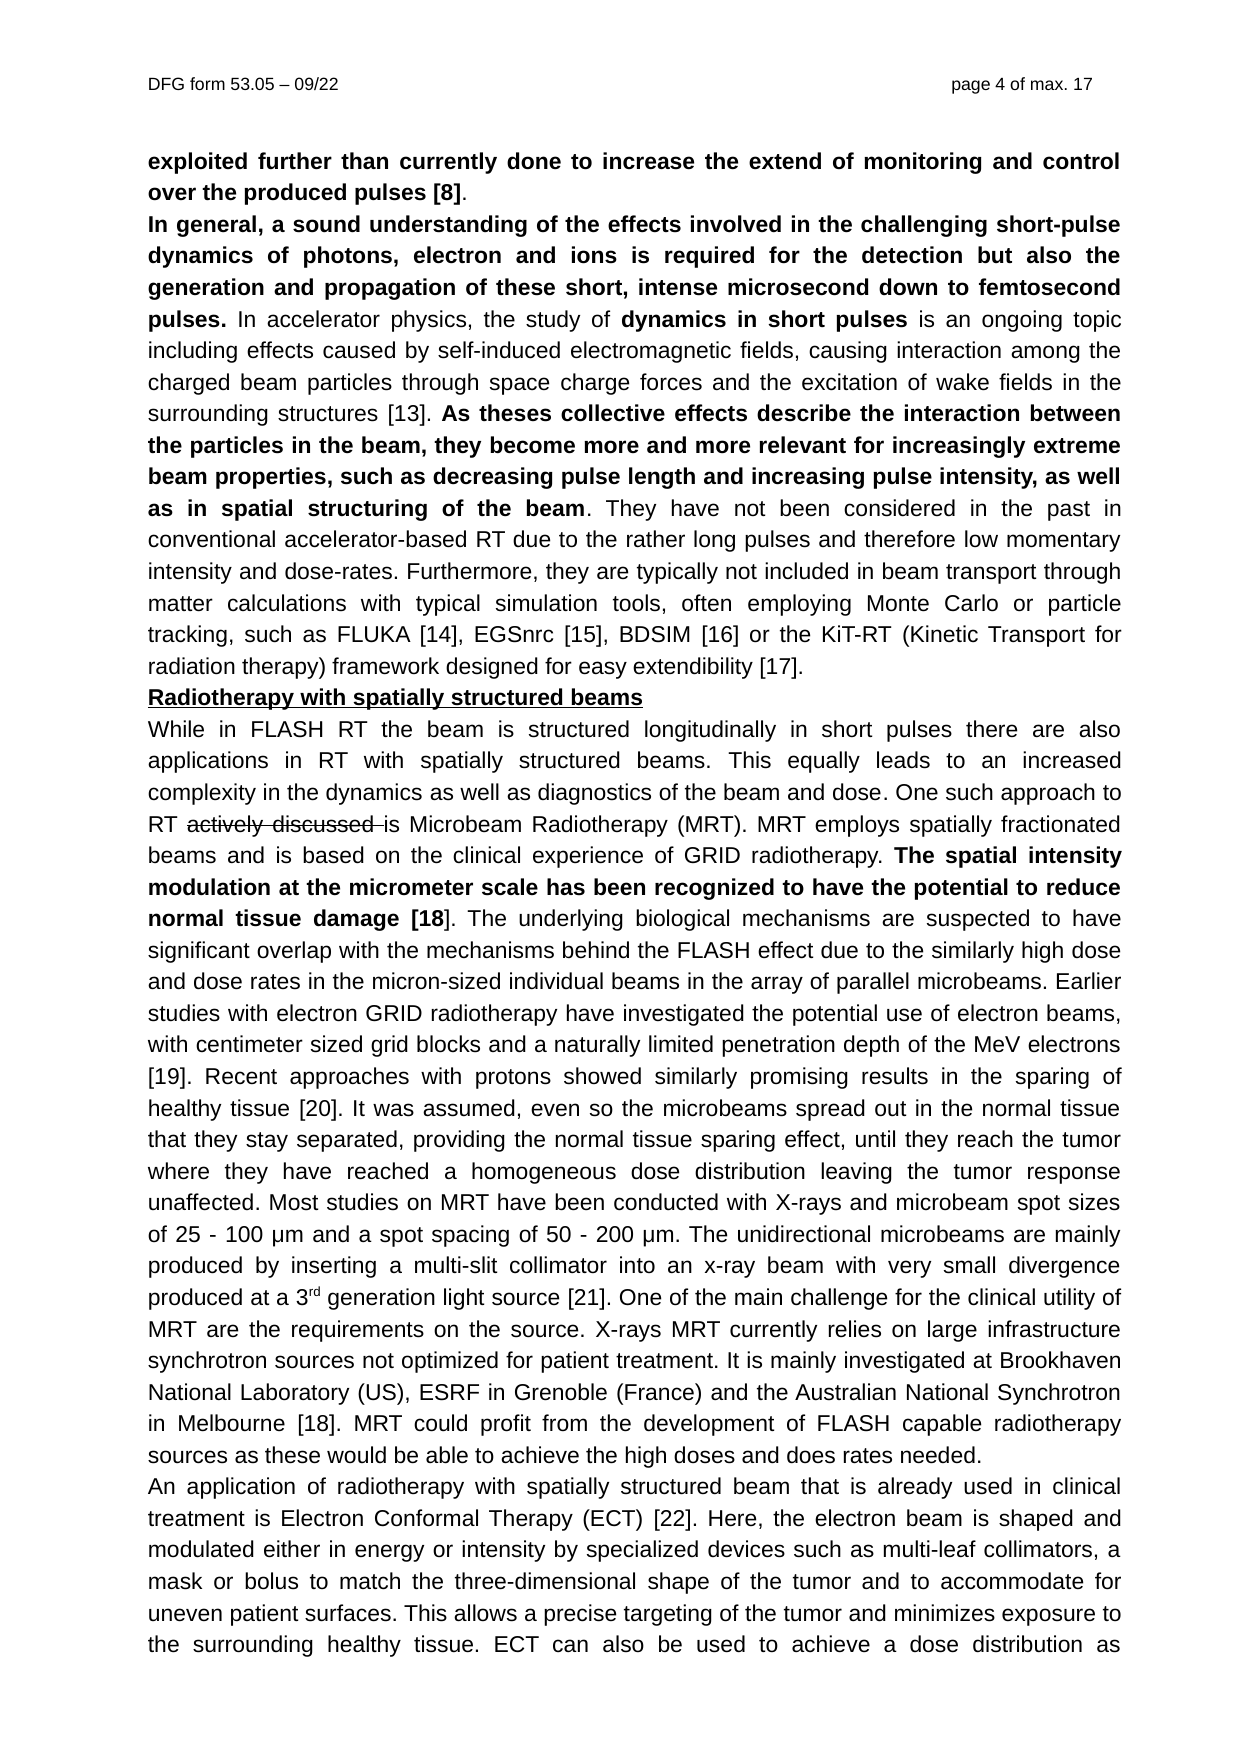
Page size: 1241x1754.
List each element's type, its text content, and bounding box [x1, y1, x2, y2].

text exploited further than currently done to increase the extend of monitoring and control over the produced pulses [8]. [148, 148, 1122, 206]
text While in FLASH RT the beam is structured longitudinally in short pulses there are also applications in RT with spatially structured beams. This equally leads to an increased complexity in the dynamics as well as diagnostics of the beam and dose. One such approach to RT actively discussed is Microbeam Radiotherapy (MRT). MRT employs spatially fractionated beams and is based on the clinical experience of GRID radiotherapy. The spatial intensity modulation at the micrometer scale has been recognized to have the potential to reduce normal tissue damage [18]. The underlying biological mechanisms are suspected to have significant overlap with the mechanisms behind the FLASH effect due to the similarly high dose and dose rates in the micron-sized individual beams in the array of parallel microbeams. Earlier studies with electron GRID radiotherapy have investigated the potential use of electron beams, with centimeter sized grid blocks and a naturally limited penetration depth of the MeV electrons [19]. Recent approaches with protons showed similarly promising results in the sparing of healthy tissue [20]. It was assumed, even so the microbeams spread out in the normal tissue that they stay separated, providing the normal tissue sparing effect, until they reach the tumor where they have reached a homogeneous dose distribution leaving the tumor response unaffected. Most studies on MRT have been conducted with X-rays and microbeam spot sizes of 25 - 100 μm and a spot spacing of 50 - 200 μm. The unidirectional microbeams are mainly produced by inserting a multi-slit collimator into an x-ray beam with very small divergence produced at a 3rd generation light source [21]. One of the main challenge for the clinical utility of MRT are the requirements on the source. X-rays MRT currently relies on large infrastructure synchrotron sources not optimized for patient treatment. It is mainly investigated at Brookhaven National Laboratory (US), ESRF in Grenoble (France) and the Australian National Synchrotron in Melbourne [18]. MRT could profit from the development of FLASH capable radiotherapy sources as these would be able to achieve the high doses and does rates needed. [148, 716, 1122, 1468]
text Radiotherapy with spatially structured beams [148, 684, 1122, 711]
text In general, a sound understanding of the effects involved in the challenging short-pulse dynamics of photons, electron and ions is required for the detection but also the generation and propagation of these short, intense microsecond down to femtosecond pulses. In accelerator physics, the study of dynamics in short pulses is an ongoing topic including effects caused by self-induced electromagnetic fields, causing interaction among the charged beam particles through space charge forces and the excitation of wake fields in the surrounding structures [13]. As theses collective effects describe the interaction between the particles in the beam, they become more and more relevant for increasingly extreme beam properties, such as decreasing pulse length and increasing pulse intensity, as well as in spatial structuring of the beam. They have not been considered in the past in conventional accelerator-based RT due to the rather long pulses and therefore low momentary intensity and dose-rates. Furthermore, they are typically not included in beam transport through matter calculations with typical simulation tools, often employing Monte Carlo or particle tracking, such as FLUKA [14], EGSnrc [15], BDSIM [16] or the KiT-RT (Kinetic Transport for radiation therapy) framework designed for easy extendibility [17]. [148, 211, 1122, 679]
text An application of radiotherapy with spatially structured beam that is already used in clinical treatment is Electron Conformal Therapy (ECT) [22]. Here, the electron beam is shaped and modulated either in energy or intensity by specialized devices such as multi-leaf collimators, a mask or bolus to match the three-dimensional shape of the tumor and to accommodate for uneven patient surfaces. This allows a precise targeting of the tumor and minimizes exposure to the surrounding healthy tissue. ECT can also be used to achieve a dose distribution as [148, 1473, 1122, 1657]
